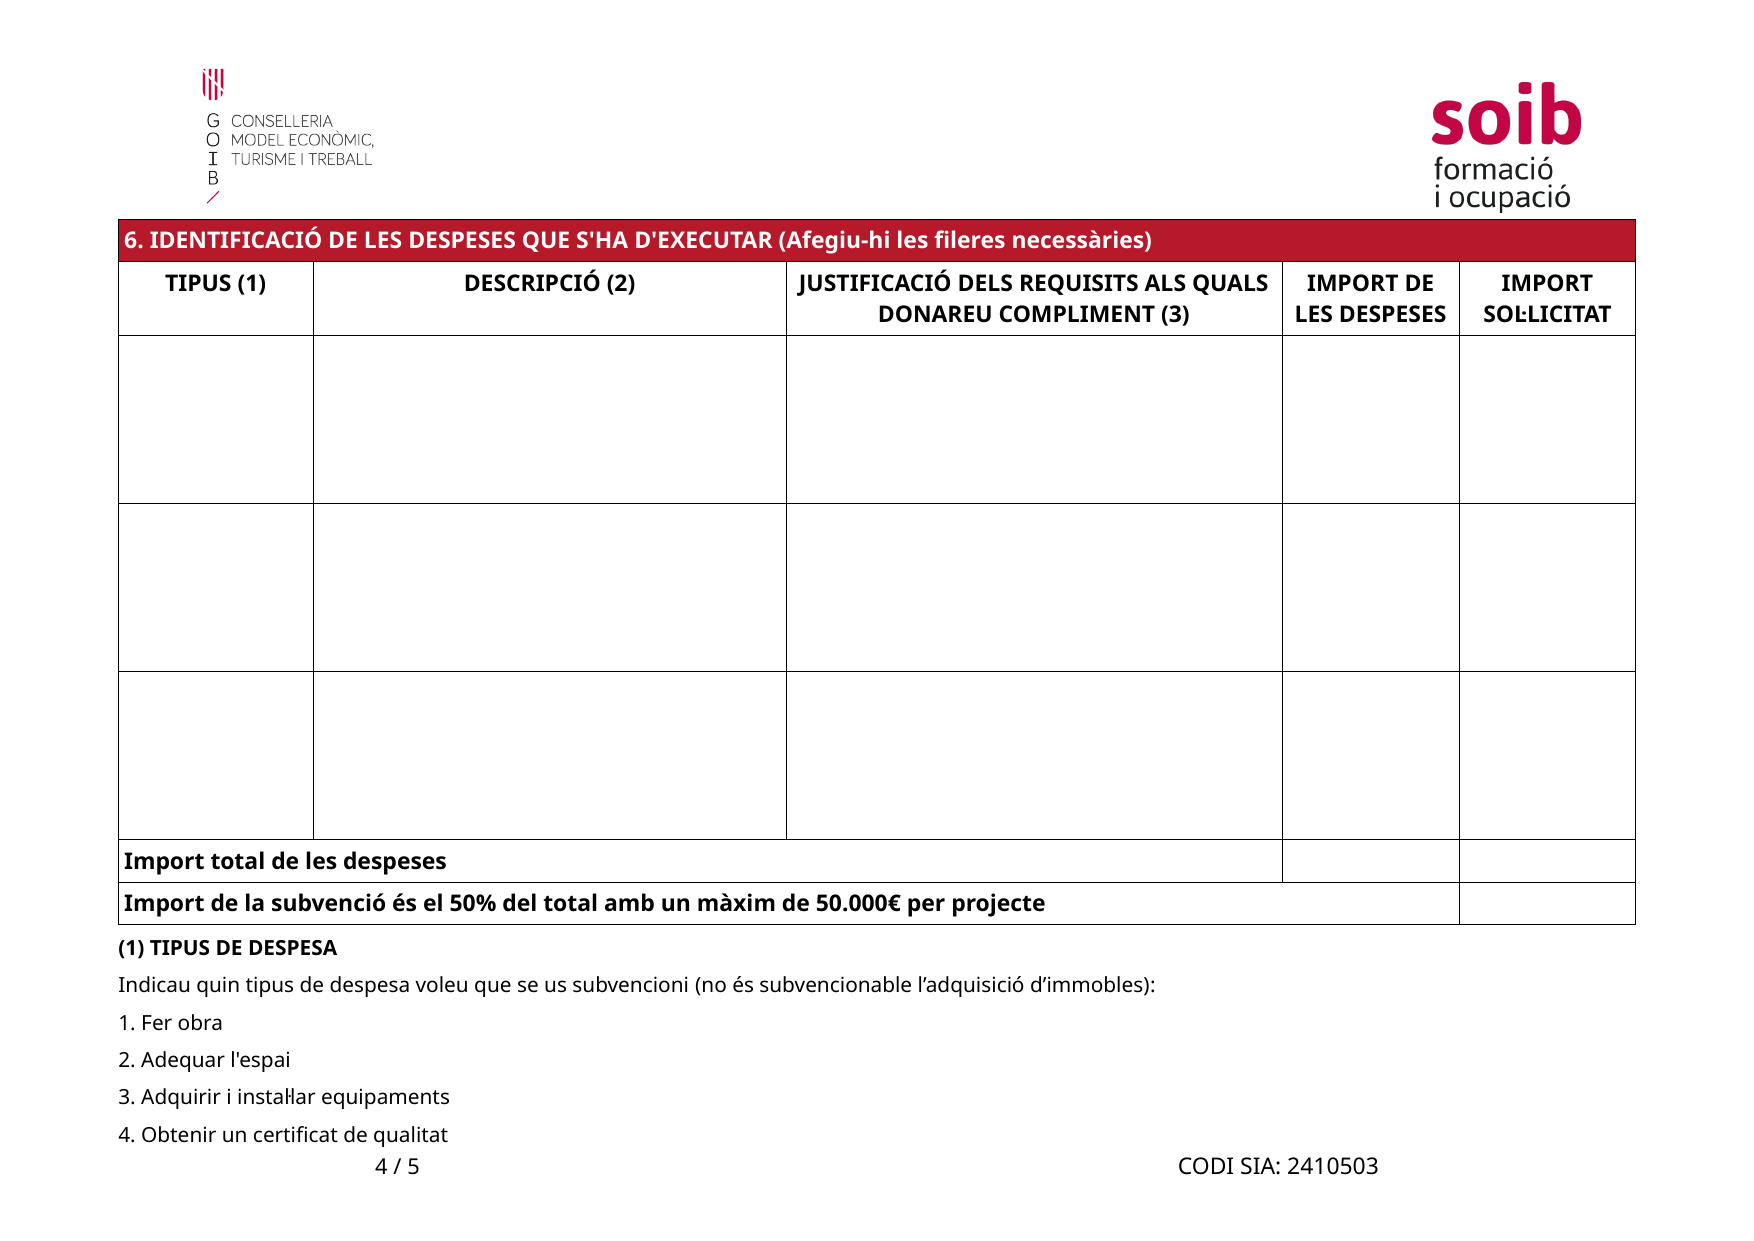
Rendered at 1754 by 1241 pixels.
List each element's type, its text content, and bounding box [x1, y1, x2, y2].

text Indicau quin tipus de despesa voleu que se us subvencioni (no és subvencionable l’adquisició d’immobles): [118, 971, 1636, 999]
table_cell [314, 336, 786, 503]
table_cell [314, 672, 786, 839]
table_cell [787, 504, 1282, 671]
table_cell Import total de les despeses [119, 840, 1282, 882]
table_cell [1283, 504, 1459, 671]
text (1) TIPUS DE DESPESA [118, 933, 1636, 962]
table_cell [1283, 336, 1459, 503]
text 1. Fer obra [118, 1008, 1636, 1036]
table_cell [1460, 840, 1635, 882]
table_cell [1460, 504, 1635, 671]
table_cell Import de la subvenció és el 50% del total amb un màxim de 50.000€ per projecte [119, 883, 1459, 924]
table_cell [1283, 840, 1459, 882]
table_cell [119, 336, 313, 503]
table_cell DESCRIPCIÓ (2) [314, 262, 786, 335]
table_cell IMPORT SOL·LICITAT [1460, 262, 1635, 335]
text 4. Obtenir un certificat de qualitat [118, 1120, 1636, 1148]
table_cell [1460, 336, 1635, 503]
table_cell TIPUS (1) [119, 262, 313, 335]
table_cell [787, 672, 1282, 839]
table_cell [787, 336, 1282, 503]
table_cell [1460, 672, 1635, 839]
table_cell [1460, 883, 1635, 924]
table_cell JUSTIFICACIÓ DELS REQUISITS ALS QUALS DONAREU COMPLIMENT (3) [787, 262, 1282, 335]
table_cell [119, 672, 313, 839]
text 2. Adequar l'espai [118, 1045, 1636, 1074]
table_cell [1283, 672, 1459, 839]
table_cell IMPORT DE LES DESPESES [1283, 262, 1459, 335]
table_header 6. IDENTIFICACIÓ DE LES DESPESES QUE S'HA D'EXECUTAR (Afegiu-hi les fileres necessàries) [119, 220, 1635, 261]
table_cell [314, 504, 786, 671]
picture [1432, 82, 1581, 213]
table_cell [119, 504, 313, 671]
text 3. Adquirir i instal·lar equipaments [118, 1082, 1636, 1111]
picture [190, 58, 385, 214]
